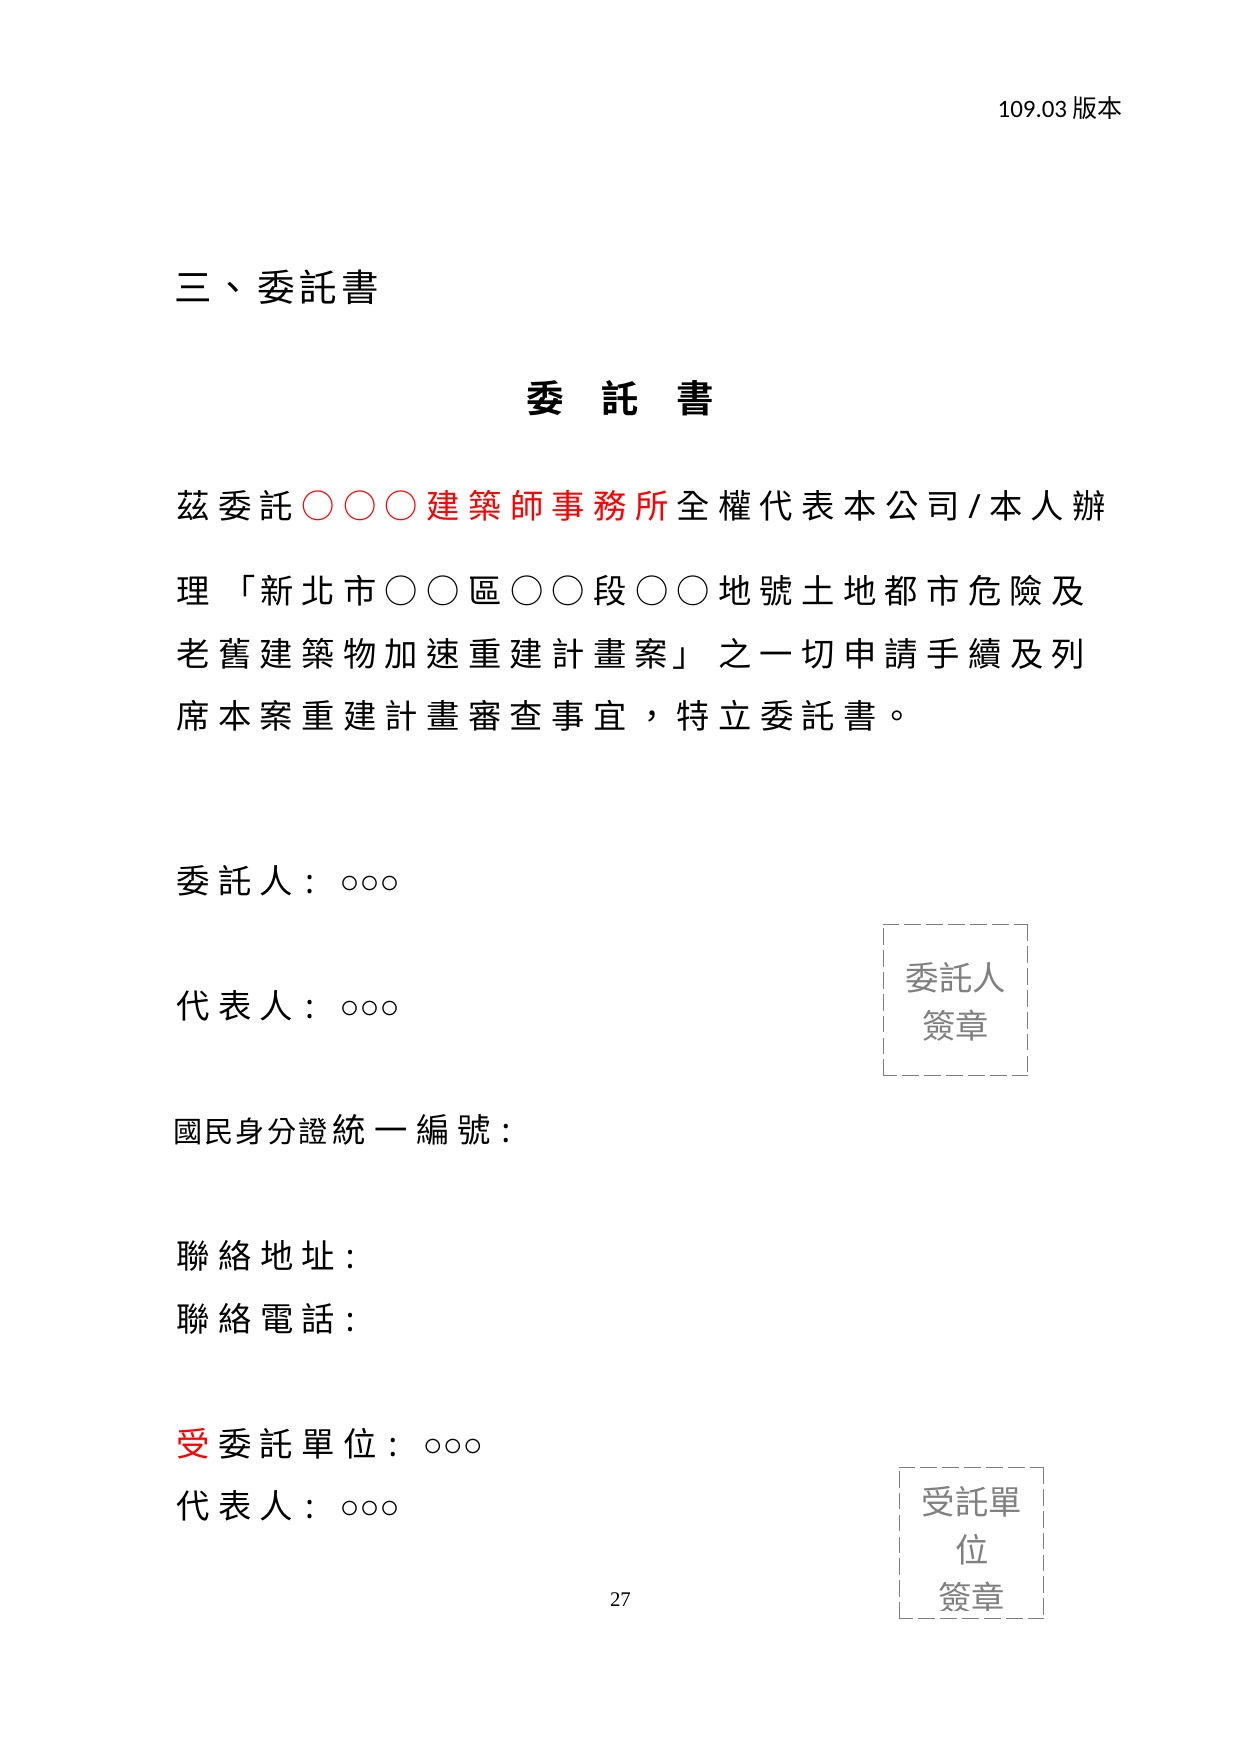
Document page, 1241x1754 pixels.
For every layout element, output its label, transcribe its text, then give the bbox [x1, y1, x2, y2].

text 三、委託書 [170, 243, 1120, 306]
text 委託人 [898, 952, 1012, 1000]
text 受託單位 [914, 1476, 1028, 1572]
text 委託人: ○○○ [170, 798, 1120, 923]
text 茲委託○○○建築師事務所全權代表本公司/本人辦理「新北市○○區○○段○○地號土地都市危險及老舊建築物加速重建計畫案」之一切申請手續及列席本案重建計畫審查事宜，特立委託書。 [170, 423, 1120, 735]
text 委 託 書 [120, 368, 1120, 423]
text 受委託單位: ○○○ [170, 1360, 1120, 1423]
text 國民身分證統一編號: [170, 1048, 1120, 1173]
text 代表人: ○○○ [170, 923, 1120, 1076]
text 簽章 [914, 1572, 1028, 1610]
text 代表人: ○○○ [170, 1423, 1120, 1548]
text 聯絡地址: [170, 1173, 1120, 1235]
text 簽章 [898, 1000, 1012, 1048]
text 聯絡電話: [170, 1235, 1120, 1298]
text [898, 1467, 1044, 1619]
